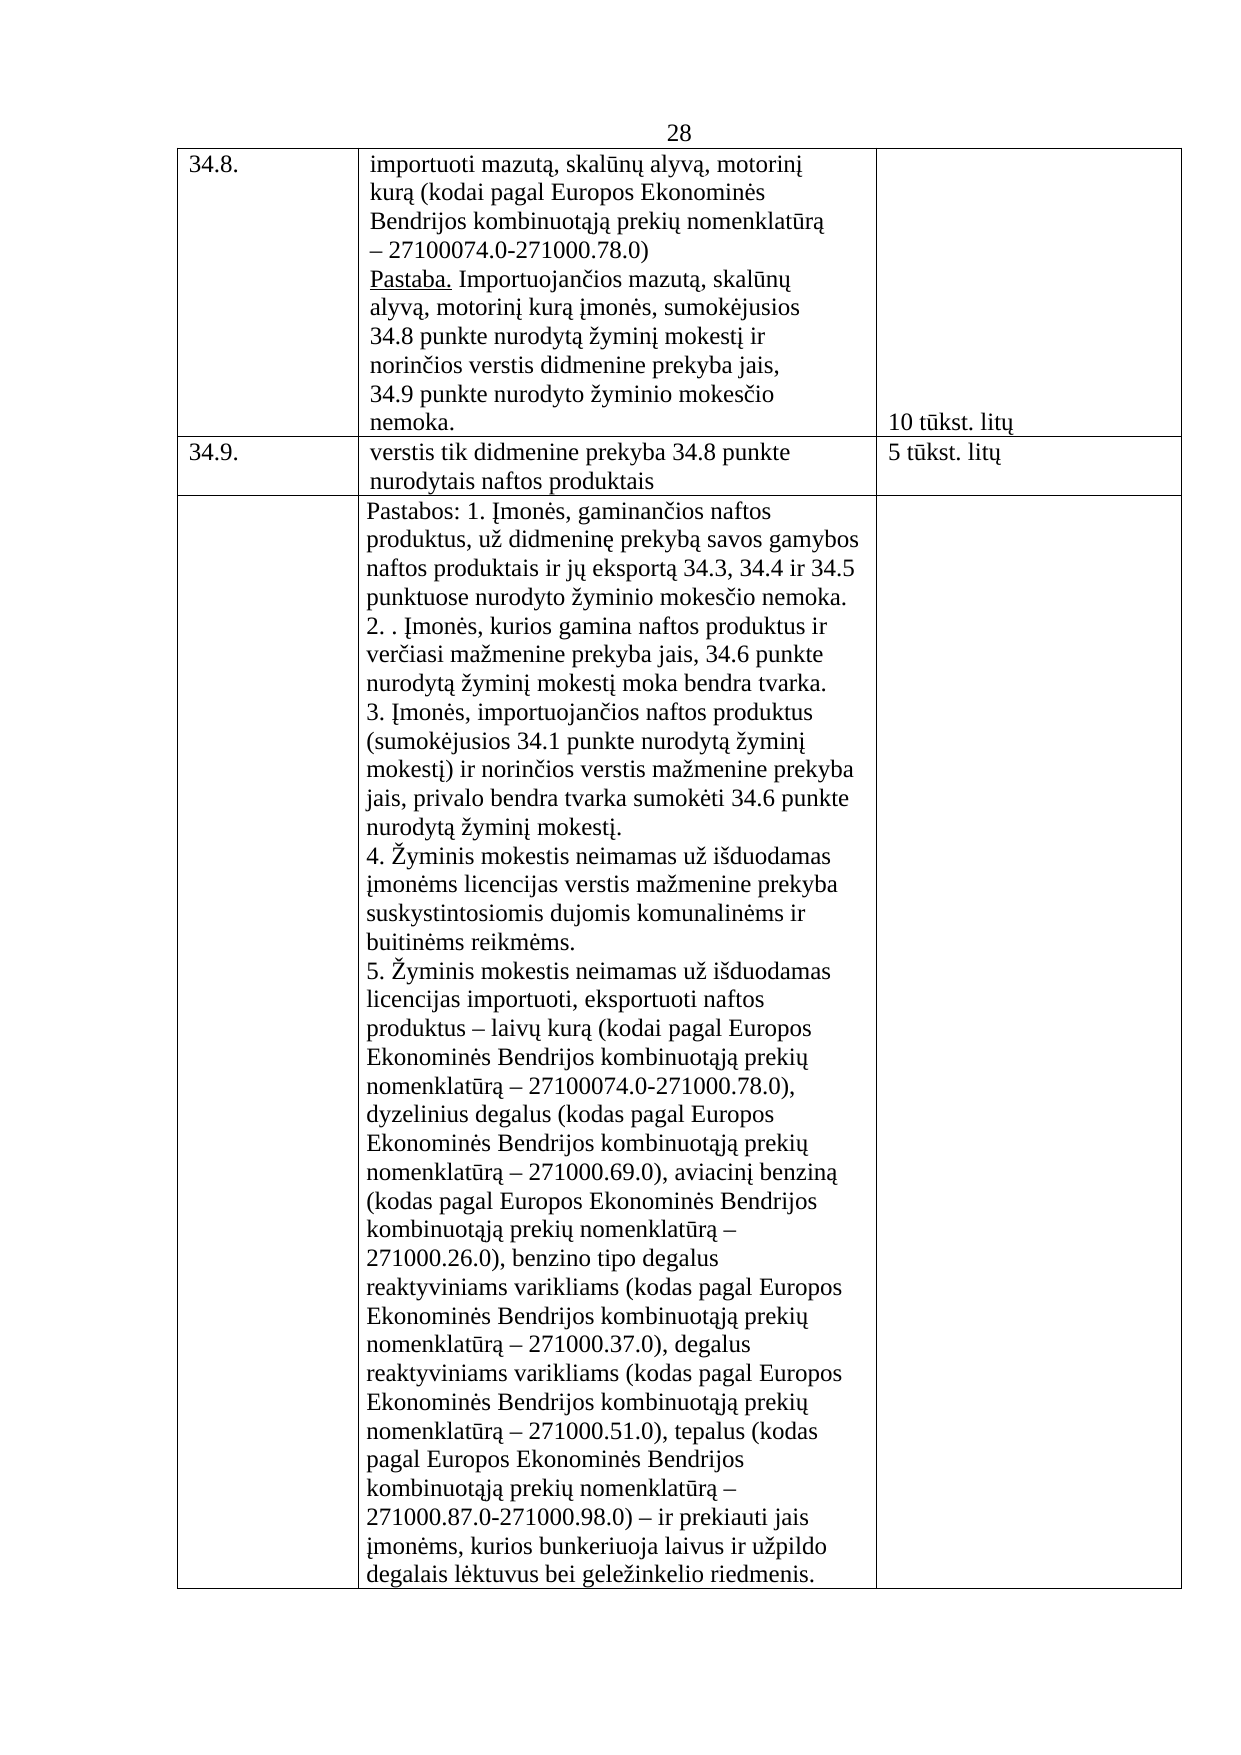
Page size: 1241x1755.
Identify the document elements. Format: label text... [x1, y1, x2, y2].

table_cell 10 tūkst. litų [877, 149, 1181, 436]
table_cell 34.8. [178, 149, 358, 436]
table_cell verstis tik didmenine prekyba 34.8 punkte nurodytais naftos produktais [359, 437, 876, 495]
table_cell importuoti mazutą, skalūnų alyvą, motorinį kurą (kodai pagal Europos Ekonominės Bendrijos kombinuotąją prekių nomenklatūrą – 27100074.0-271000.78.0) Pastaba. Importuojančios mazutą, skalūnų alyvą, motorinį kurą įmonės, sumokėjusios 34.8 punkte nurodytą žyminį mokestį ir norinčios verstis didmenine prekyba jais, 34.9 punkte nurodyto žyminio mokesčio nemoka. [359, 149, 876, 436]
table_cell Pastabos: 1. Įmonės, gaminančios naftos produktus, už didmeninę prekybą savos gamybos naftos produktais ir jų eksportą 34.3, 34.4 ir 34.5 punktuose nurodyto žyminio mokesčio nemoka. 2. . Įmonės, kurios gamina naftos produktus ir verčiasi mažmenine prekyba jais, 34.6 punkte nurodytą žyminį mokestį moka bendra tvarka. 3. Įmonės, importuojančios naftos produktus (sumokėjusios 34.1 punkte nurodytą žyminį mokestį) ir norinčios verstis mažmenine prekyba jais, privalo bendra tvarka sumokėti 34.6 punkte nurodytą žyminį mokestį. 4. Žyminis mokestis neimamas už išduodamas įmonėms licencijas verstis mažmenine prekyba suskystintosiomis dujomis komunalinėms ir buitinėms reikmėms. 5. Žyminis mokestis neimamas už išduodamas licencijas importuoti, eksportuoti naftos produktus – laivų kurą (kodai pagal Europos Ekonominės Bendrijos kombinuotąją prekių nomenklatūrą – 27100074.0-271000.78.0), dyzelinius degalus (kodas pagal Europos Ekonominės Bendrijos kombinuotąją prekių nomenklatūrą – 271000.69.0), aviacinį benziną (kodas pagal Europos Ekonominės Bendrijos kombinuotąją prekių nomenklatūrą – 271000.26.0), benzino tipo degalus reaktyviniams varikliams (kodas pagal Europos Ekonominės Bendrijos kombinuotąją prekių nomenklatūrą – 271000.37.0), degalus reaktyviniams varikliams (kodas pagal Europos Ekonominės Bendrijos kombinuotąją prekių nomenklatūrą – 271000.51.0), tepalus (kodas pagal Europos Ekonominės Bendrijos kombinuotąją prekių nomenklatūrą – 271000.87.0-271000.98.0) – ir prekiauti jais įmonėms, kurios bunkeriuoja laivus ir užpildo degalais lėktuvus bei geležinkelio riedmenis. [359, 496, 876, 1588]
table_cell 5 tūkst. litų [877, 437, 1181, 495]
table_cell 34.9. [178, 437, 358, 495]
table_cell [877, 496, 1181, 1588]
table_cell [178, 496, 358, 1588]
